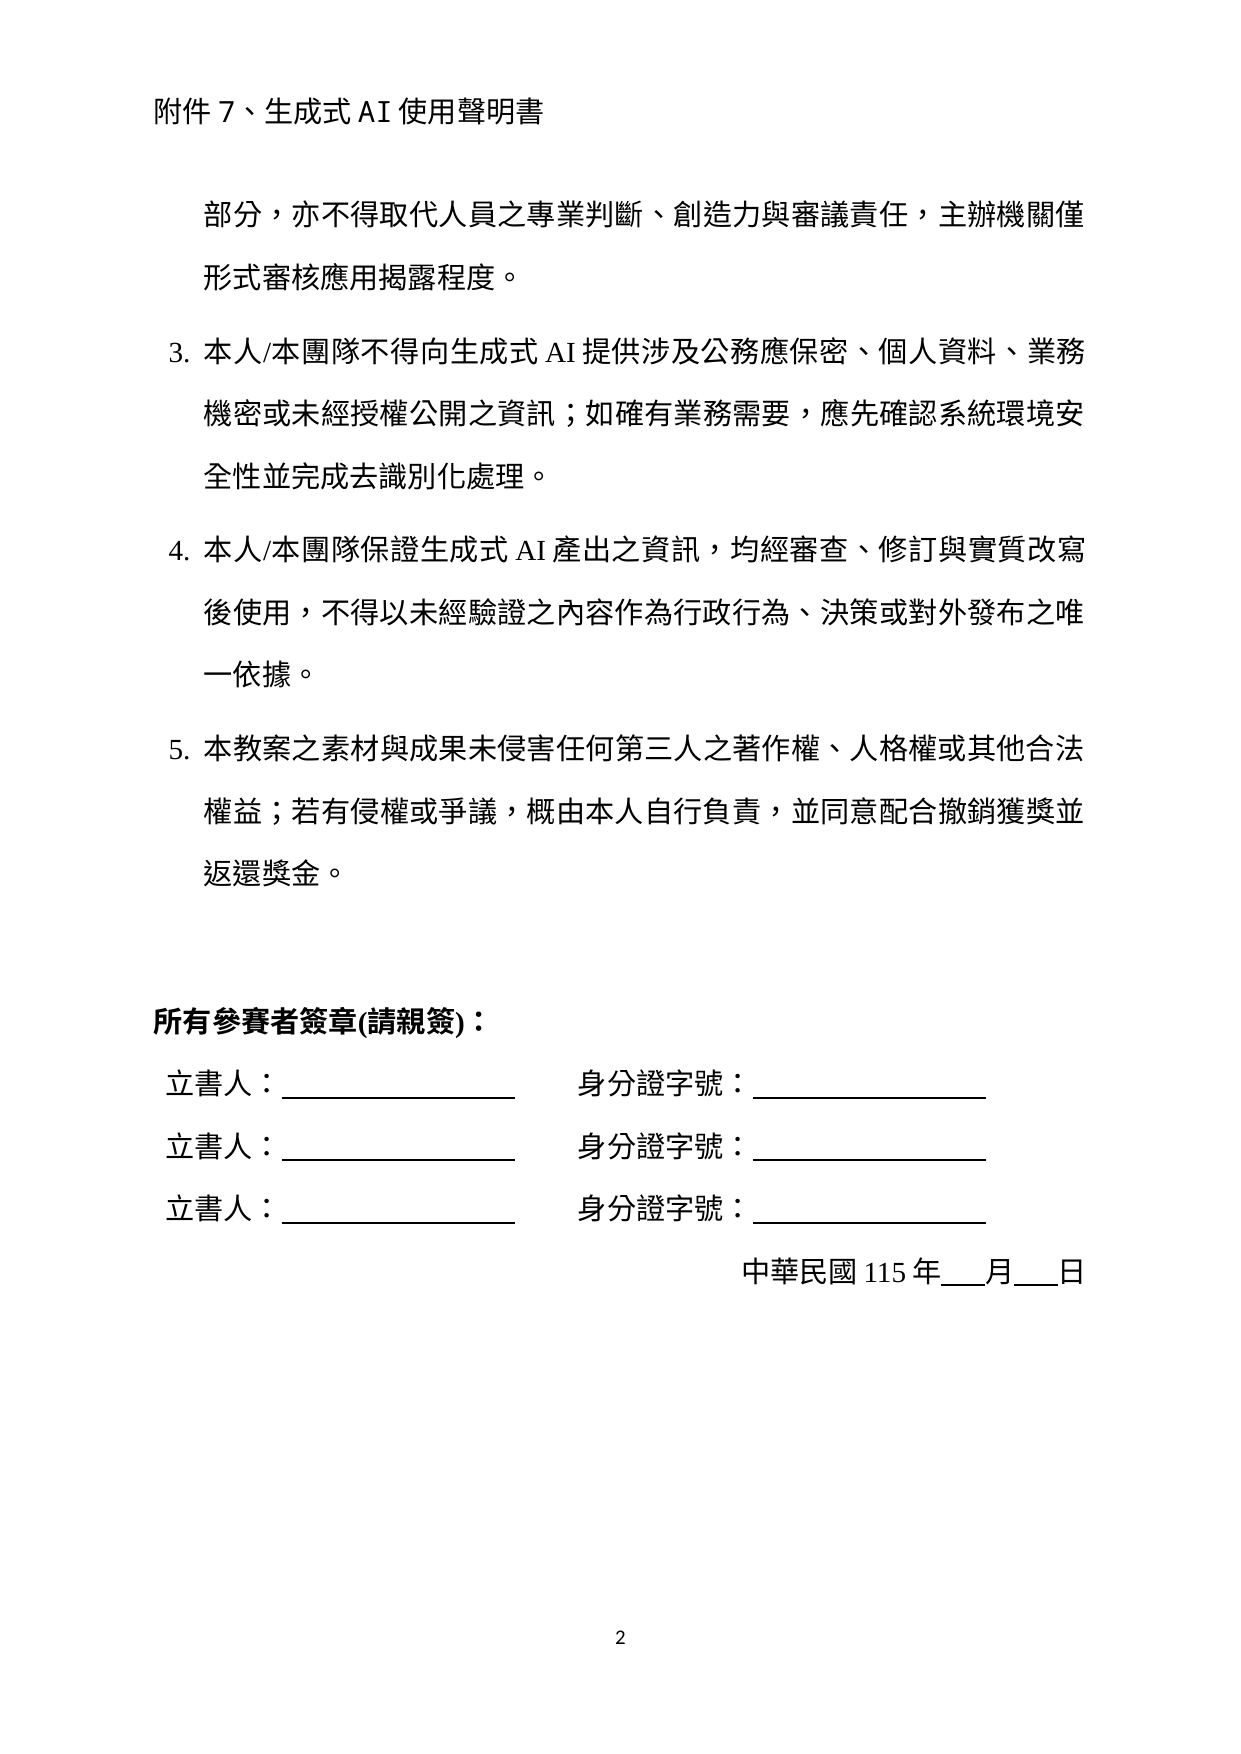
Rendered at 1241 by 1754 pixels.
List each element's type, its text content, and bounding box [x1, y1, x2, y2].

table_cell 立書人： [154, 1165, 566, 1228]
list 本人/本團隊不得向生成式AI提供涉及公務應保密、個人資料、業務機密或未經授權公開之資訊；如確有業務需要，應先確認系統環境安全性並完成去識別化處理。 [168, 308, 1087, 495]
table_header 身分證字號： [566, 1040, 1068, 1103]
table_header 立書人： [154, 1040, 566, 1103]
table_cell 立書人： [154, 1103, 566, 1165]
table_cell 身分證字號： [566, 1103, 1068, 1165]
table_cell 身分證字號： [566, 1165, 1068, 1228]
list 本人/本團隊保證生成式AI產出之資訊，均經審查、修訂與實質改寫後使用，不得以未經驗證之內容作為行政行為、決策或對外發布之唯一依據。 [168, 506, 1087, 694]
list 部分，亦不得取代人員之專業判斷、創造力與審議責任，主辦機關僅形式審核應用揭露程度。 [168, 171, 1087, 296]
text 中華民國115年 月 日 [153, 1228, 1087, 1290]
text 所有參賽者簽章(請親簽)： [153, 978, 1087, 1040]
list 本教案之素材與成果未侵害任何第三人之著作權、人格權或其他合法權益；若有侵權或爭議，概由本人自行負責，並同意配合撤銷獲獎並返還獎金。 [168, 705, 1087, 893]
